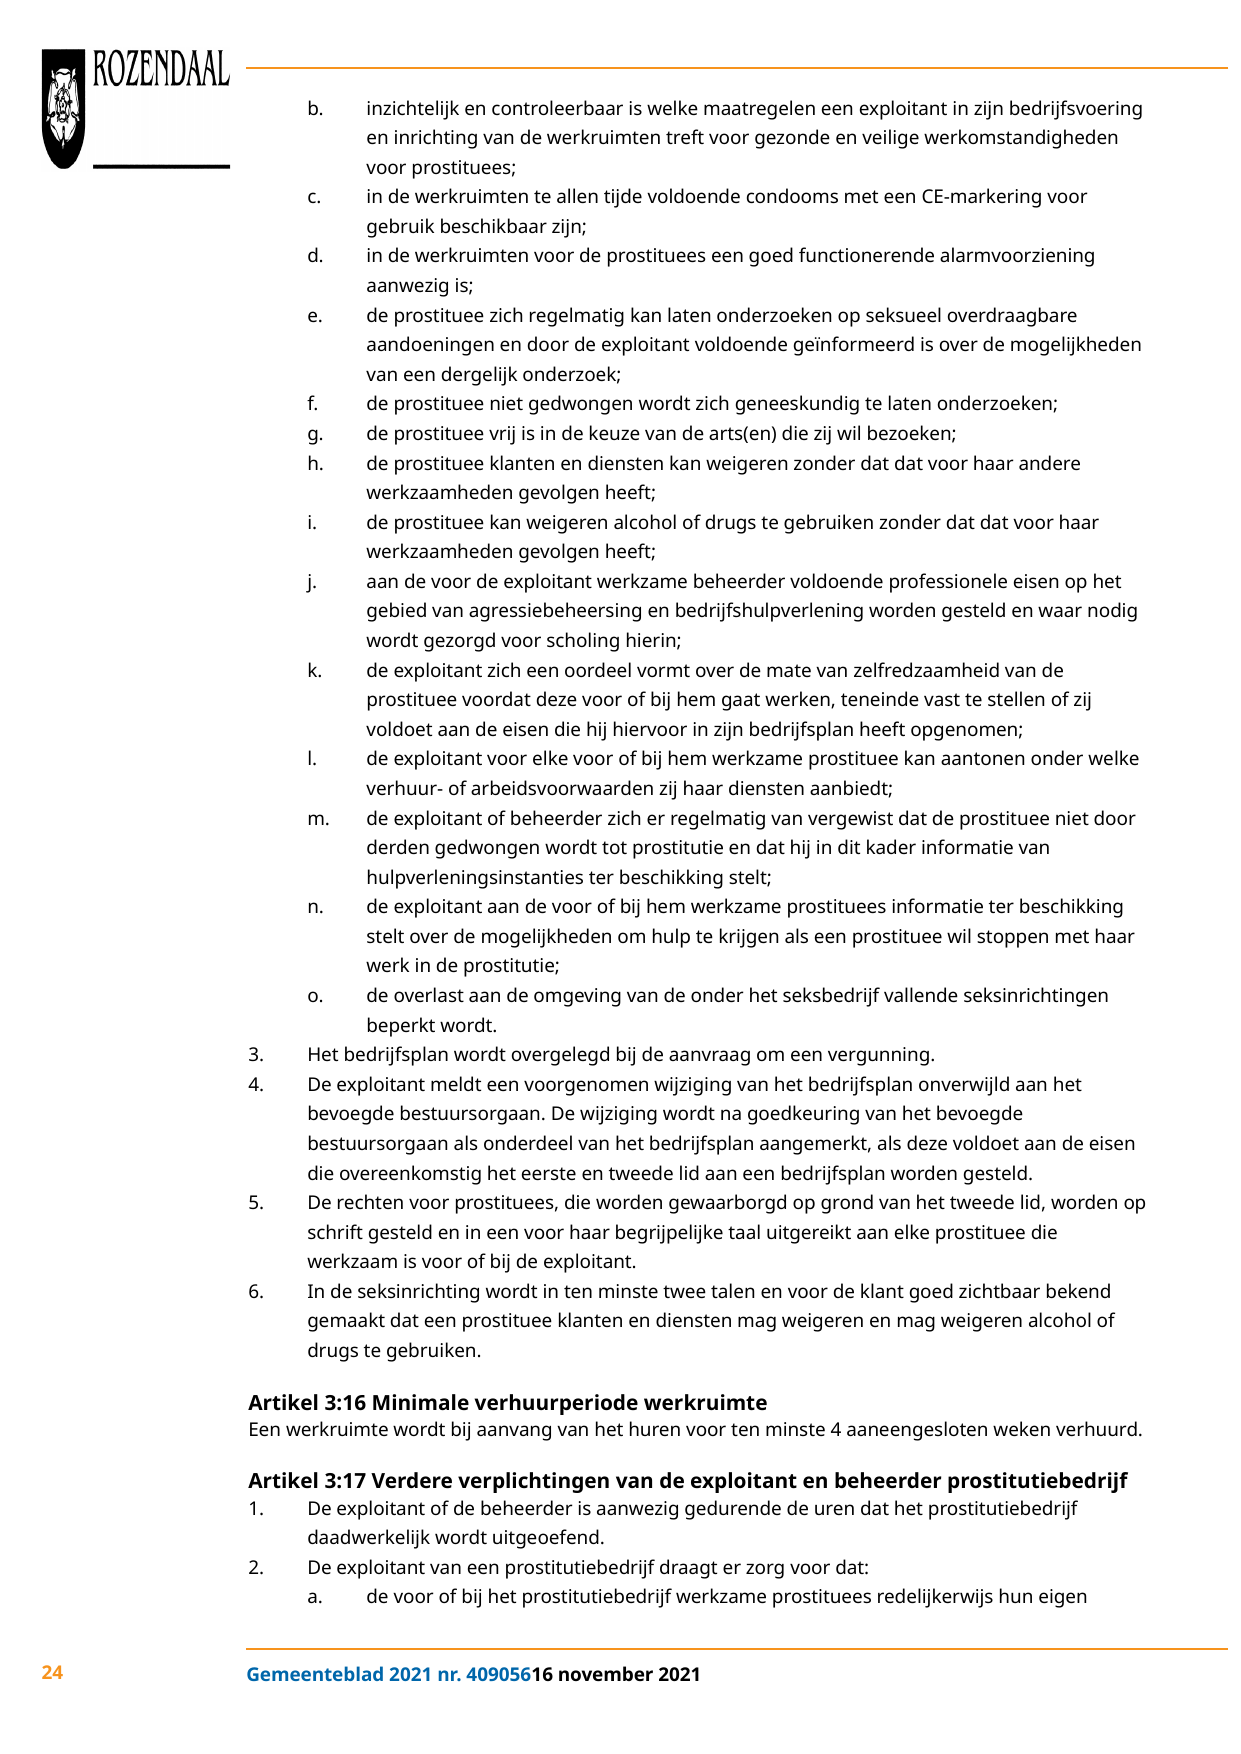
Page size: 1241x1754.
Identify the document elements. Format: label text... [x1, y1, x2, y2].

text Een werkruimte wordt bij aanvang van het huren voor ten minste 4 aaneengesloten weken verhuurd. [248, 1416, 1152, 1442]
list de prostituee niet gedwongen wordt zich geneeskundig te laten onderzoeken; [307, 391, 1152, 416]
text Artikel 3:16 Minimale verhuurperiode werkruimte [248, 1388, 1152, 1416]
list de exploitant voor elke voor of bij hem werkzame prostituee kan aantonen onder welke verhuur- of arbeidsvoorwaarden zij haar diensten aanbiedt; [307, 746, 1152, 801]
list de voor of bij het prostitutiebedrijf werkzame prostituees redelijkerwijs hun eigen [307, 1584, 1152, 1609]
list de exploitant of beheerder zich er regelmatig van vergewist dat de prostituee niet door derden gedwongen wordt tot prostitutie en dat hij in dit kader informatie van hulpverleningsinstanties ter beschikking stelt; [307, 805, 1152, 890]
list de prostituee klanten en diensten kan weigeren zonder dat dat voor haar andere werkzaamheden gevolgen heeft; [307, 450, 1152, 505]
list De exploitant of de beheerder is aanwezig gedurende de uren dat het prostitutiebedrijf daadwerkelijk wordt uitgeoefend. [248, 1495, 1152, 1550]
list aan de voor de exploitant werkzame beheerder voldoende professionele eisen op het gebied van agressiebeheersing en bedrijfshulpverlening worden gesteld en waar nodig wordt gezorgd voor scholing hierin; [307, 568, 1152, 653]
list in de werkruimten voor de prostituees een goed functionerende alarmvoorziening aanwezig is; [307, 243, 1152, 298]
list de exploitant aan de voor of bij hem werkzame prostituees informatie ter beschikking stelt over de mogelijkheden om hulp te krijgen als een prostituee wil stoppen met haar werk in de prostitutie; [307, 893, 1152, 978]
list de overlast aan de omgeving van de onder het seksbedrijf vallende seksinrichtingen beperkt wordt. [307, 982, 1152, 1038]
list de exploitant zich een oordeel vormt over de mate van zelfredzaamheid van de prostituee voordat deze voor of bij hem gaat werken, teneinde vast te stellen of zij voldoet aan de eisen die hij hiervoor in zijn bedrijfsplan heeft opgenomen; [307, 657, 1152, 742]
list de prostituee kan weigeren alcohol of drugs te gebruiken zonder dat dat voor haar werkzaamheden gevolgen heeft; [307, 509, 1152, 564]
list in de werkruimten te allen tijde voldoende condooms met een CE-markering voor gebruik beschikbaar zijn; [307, 183, 1152, 239]
picture [41, 47, 231, 172]
text Artikel 3:17 Verdere verplichtingen van de exploitant en beheerder prostitutiebedrijf [248, 1467, 1152, 1495]
list De exploitant meldt een voorgenomen wijziging van het bedrijfsplan onverwijld aan het bevoegde bestuursorgaan. De wijziging wordt na goedkeuring van het bevoegde bestuursorgaan als onderdeel van het bedrijfsplan aangemerkt, als deze voldoet aan de eisen die overeenkomstig het eerste en tweede lid aan een bedrijfsplan worden gesteld. [248, 1071, 1152, 1186]
list De exploitant van een prostitutiebedrijf draagt er zorg voor dat: [248, 1554, 1152, 1580]
list Het bedrijfsplan wordt overgelegd bij de aanvraag om een vergunning. [248, 1041, 1152, 1067]
list inzichtelijk en controleerbaar is welke maatregelen een exploitant in zijn bedrijfsvoering en inrichting van de werkruimten treft voor gezonde en veilige werkomstandigheden voor prostituees; [307, 95, 1152, 180]
list de prostituee zich regelmatig kan laten onderzoeken op seksueel overdraagbare aandoeningen en door de exploitant voldoende geïnformeerd is over de mogelijkheden van een dergelijk onderzoek; [307, 302, 1152, 387]
list In de seksinrichting wordt in ten minste twee talen en voor de klant goed zichtbaar bekend gemaakt dat een prostituee klanten en diensten mag weigeren en mag weigeren alcohol of drugs te gebruiken. [248, 1278, 1152, 1363]
list de prostituee vrij is in de keuze van de arts(en) die zij wil bezoeken; [307, 420, 1152, 446]
list De rechten voor prostituees, die worden gewaarborgd op grond van het tweede lid, worden op schrift gesteld en in een voor haar begrijpelijke taal uitgereikt aan elke prostituee die werkzaam is voor of bij de exploitant. [248, 1189, 1152, 1274]
